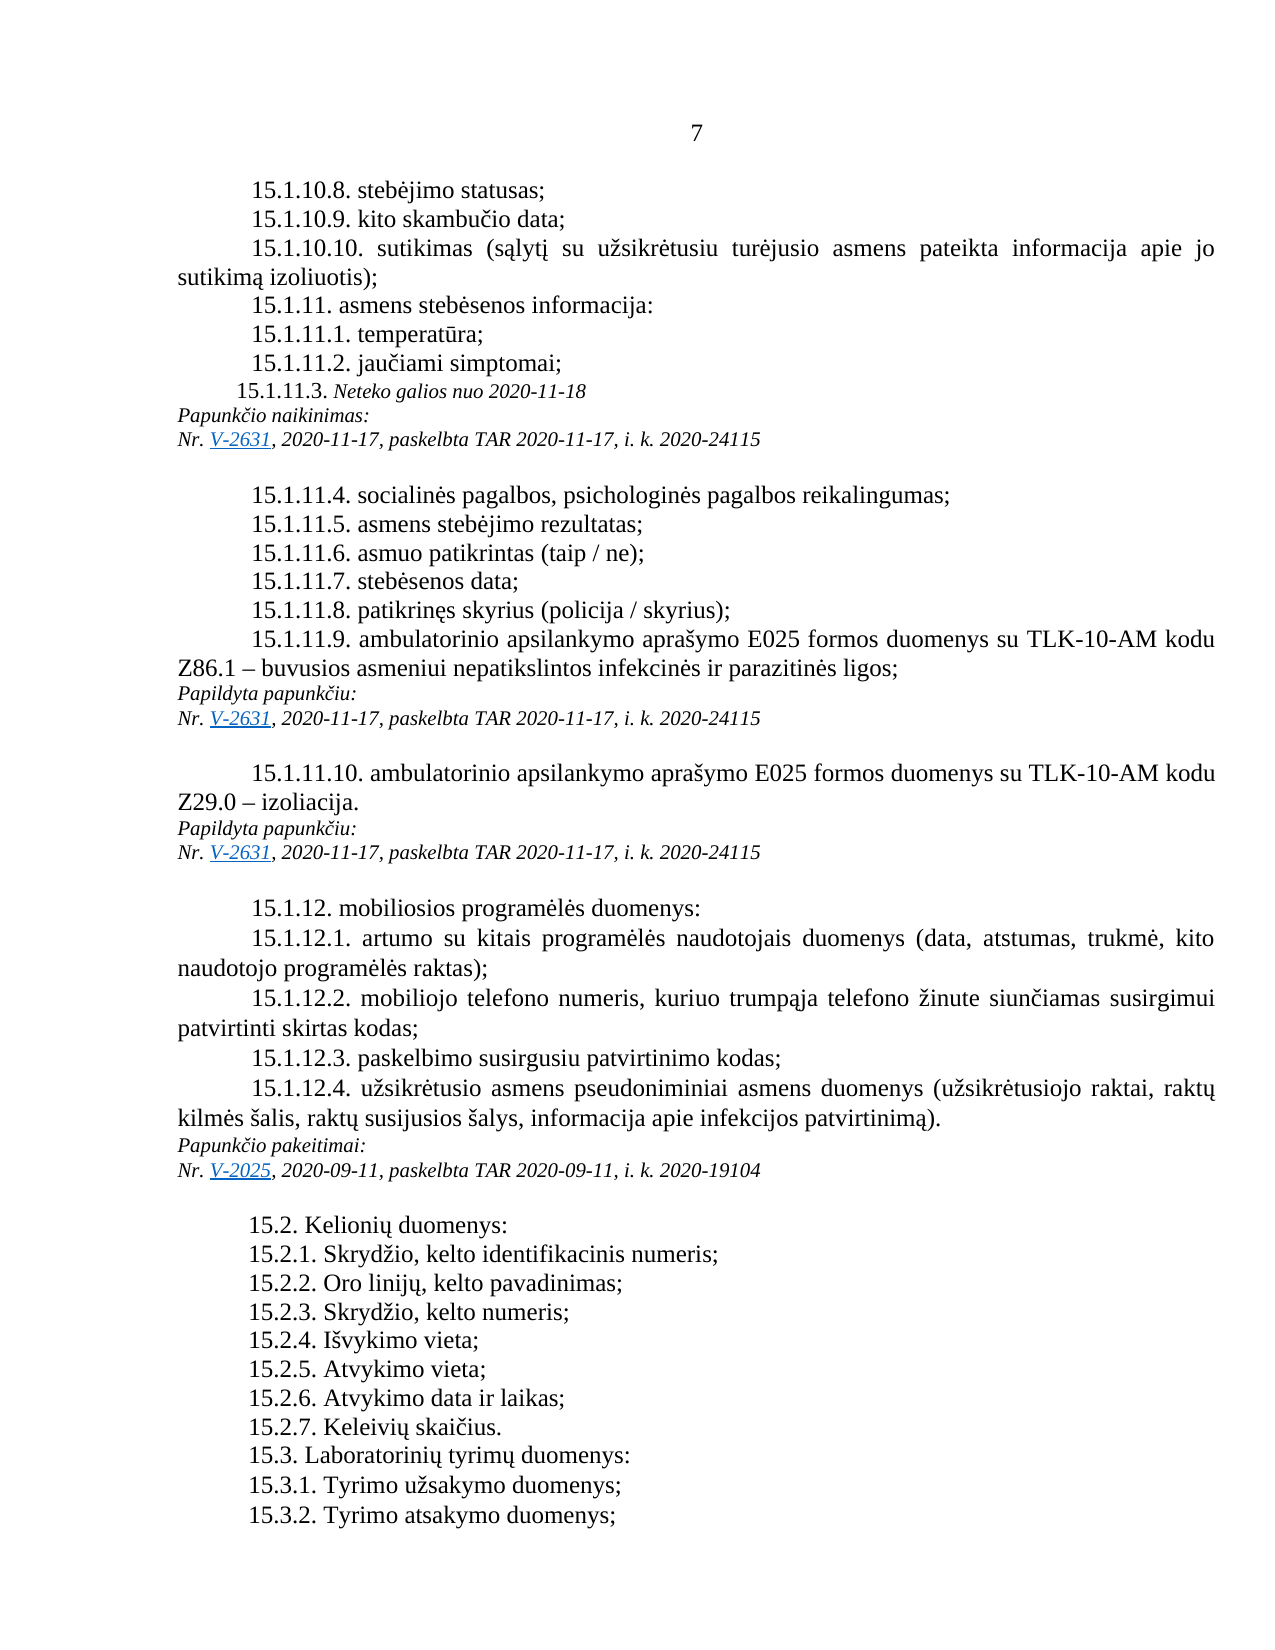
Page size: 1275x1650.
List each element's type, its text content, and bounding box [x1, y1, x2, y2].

text 15.1.11.5. asmens stebėjimo rezultatas; [251, 509, 1216, 538]
text Nr. V-2025, 2020-09-11, paskelbta TAR 2020-09-11, i. k. 2020-19104 [177, 1157, 1216, 1182]
text Nr. V-2631, 2020-11-17, paskelbta TAR 2020-11-17, i. k. 2020-24115 [177, 427, 1216, 451]
text 15.3. Laboratorinių tyrimų duomenys: [177, 1440, 1216, 1469]
text 15.1.11.1. temperatūra; [251, 319, 1216, 348]
text 15.1.10.9. kito skambučio data; [251, 204, 1216, 233]
text 15.1.11.7. stebėsenos data; [251, 566, 1216, 595]
text 15.3.1. Tyrimo užsakymo duomenys; [177, 1470, 1216, 1499]
text 15.2.3. Skrydžio, kelto numeris; [248, 1297, 1216, 1325]
text 15.1.11. asmens stebėsenos informacija: [251, 291, 1216, 319]
text 15.1.11.6. asmuo patikrintas (taip / ne); [251, 538, 1216, 566]
text 15.2. Kelionių duomenys: [248, 1210, 1216, 1239]
text 15.1.11.8. patikrinęs skyrius (policija / skyrius); [251, 595, 1216, 624]
text 15.2.1. Skrydžio, kelto identifikacinis numeris; [248, 1239, 1216, 1268]
text Nr. V-2631, 2020-11-17, paskelbta TAR 2020-11-17, i. k. 2020-24115 [177, 840, 1216, 864]
text Nr. V-2631, 2020-11-17, paskelbta TAR 2020-11-17, i. k. 2020-24115 [177, 705, 1216, 729]
text 15.1.11.3. Neteko galios nuo 2020-11-18 [177, 377, 1216, 403]
text Papunkčio pakeitimai: [177, 1133, 1216, 1157]
text 15.1.11.9. ambulatorinio apsilankymo aprašymo E025 formos duomenys su TLK-10-AM kodu Z86.1 – buvusios asmeniui nepatikslintos infekcinės ir parazitinės ligos; [177, 624, 1216, 681]
text Papildyta papunkčiu: [177, 816, 1216, 840]
text 15.2.2. Oro linijų, kelto pavadinimas; [248, 1268, 1216, 1297]
text 15.2.5. Atvykimo vieta; [248, 1354, 1216, 1383]
text 15.1.12.1. artumo su kitais programėlės naudotojais duomenys (data, atstumas, trukmė, kito naudotojo programėlės raktas); [177, 923, 1216, 982]
text 15.1.12.4. užsikrėtusio asmens pseudoniminiai asmens duomenys (užsikrėtusiojo raktai, raktų kilmės šalis, raktų susijusios šalys, informacija apie infekcijos patvirtinimą). [177, 1073, 1216, 1132]
text 15.1.12.2. mobiliojo telefono numeris, kuriuo trumpąja telefono žinute siunčiamas susirgimui patvirtinti skirtas kodas; [177, 983, 1216, 1042]
text 15.1.11.10. ambulatorinio apsilankymo aprašymo E025 formos duomenys su TLK-10-AM kodu Z29.0 – izoliacija. [177, 758, 1216, 816]
text 15.1.10.8. stebėjimo statusas; [251, 176, 1216, 204]
text 15.1.12. mobiliosios programėlės duomenys: [177, 893, 1216, 921]
text 15.2.7. Keleivių skaičius. [248, 1412, 1216, 1440]
text 15.2.6. Atvykimo data ir laikas; [248, 1383, 1216, 1412]
text Papildyta papunkčiu: [177, 681, 1216, 705]
text 15.3.2. Tyrimo atsakymo duomenys; [177, 1501, 1216, 1529]
text Papunkčio naikinimas: [177, 403, 1216, 427]
text 15.1.11.4. socialinės pagalbos, psichologinės pagalbos reikalingumas; [251, 480, 1216, 509]
text 15.1.12.3. paskelbimo susirgusiu patvirtinimo kodas; [177, 1043, 1216, 1072]
text 15.2.4. Išvykimo vieta; [248, 1325, 1216, 1354]
text 15.1.11.2. jaučiami simptomai; [251, 348, 1216, 377]
text 15.1.10.10. sutikimas (sąlytį su užsikrėtusiu turėjusio asmens pateikta informacija apie jo sutikimą izoliuotis); [177, 233, 1216, 291]
